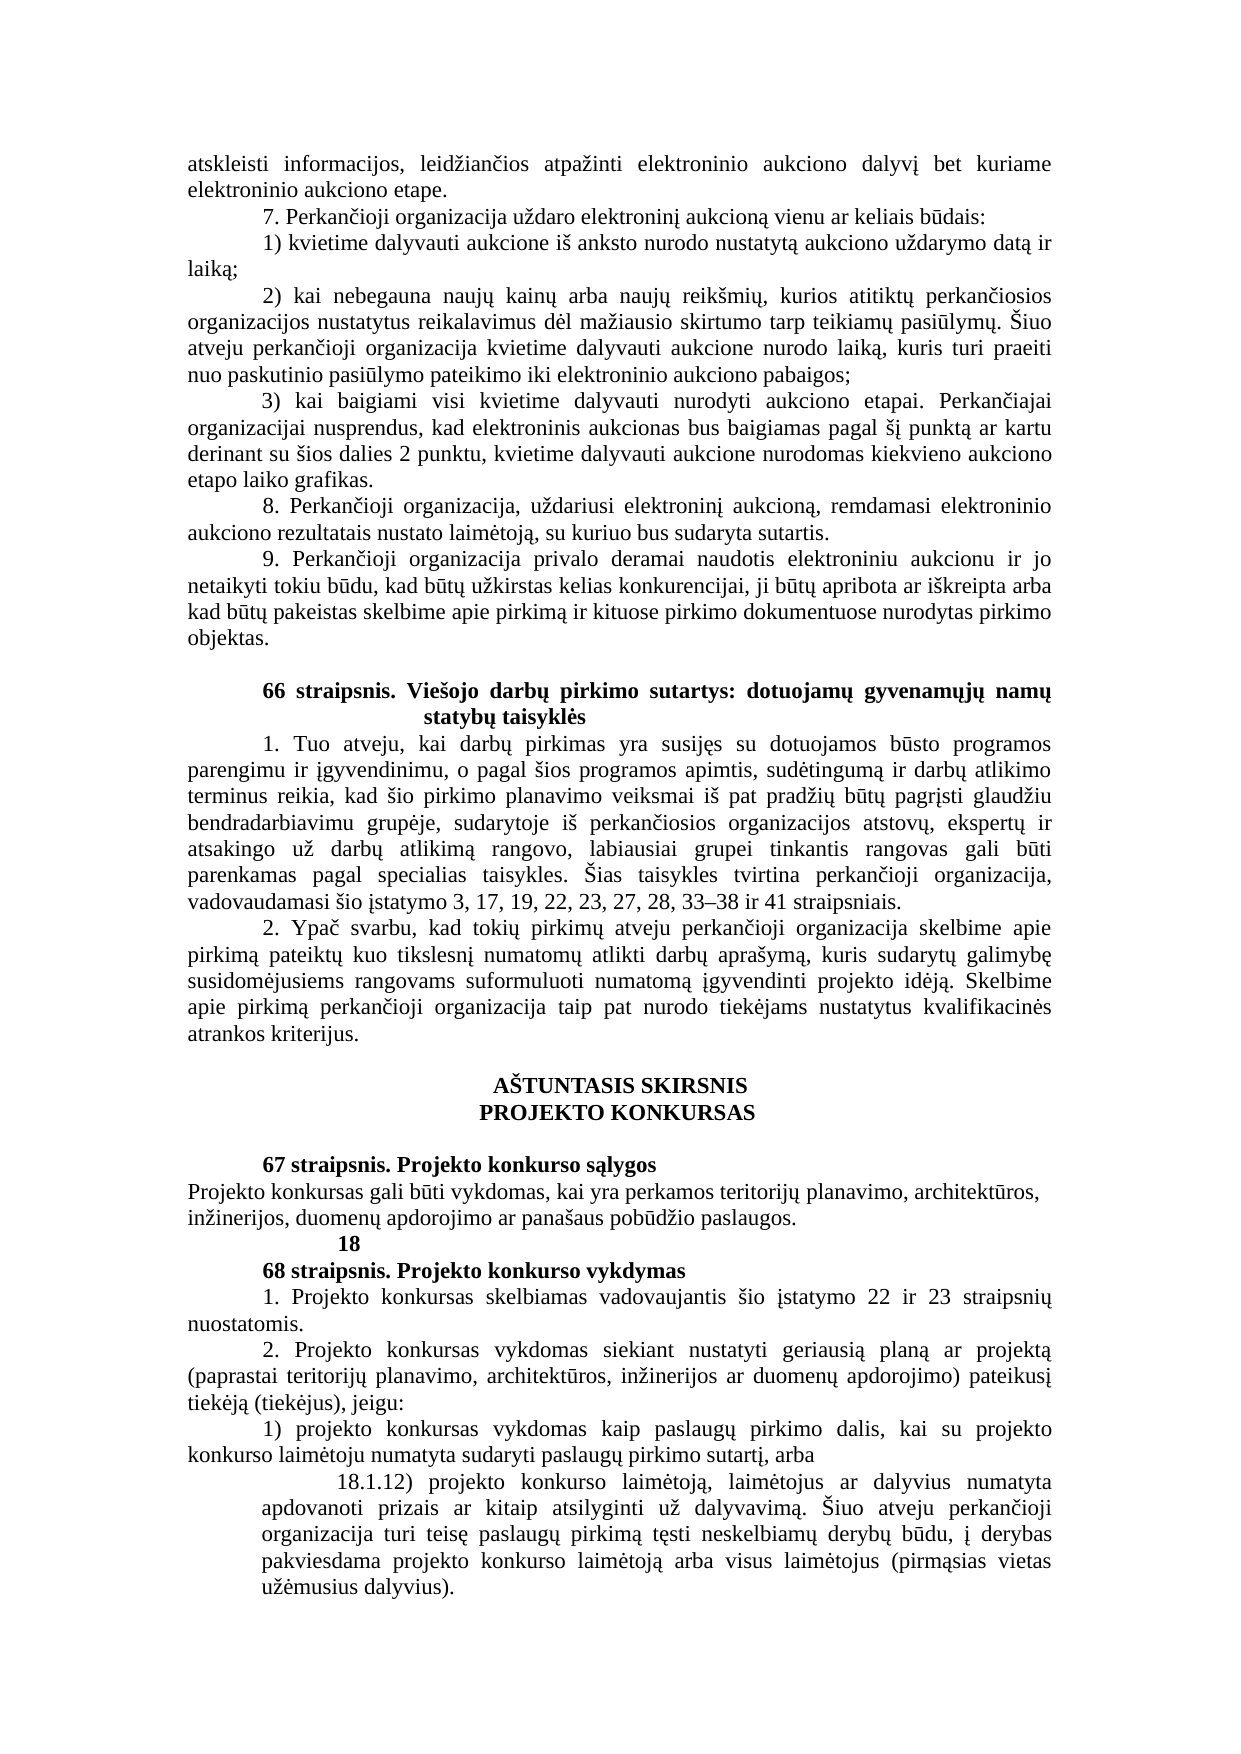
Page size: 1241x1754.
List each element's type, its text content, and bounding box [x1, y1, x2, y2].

text 3) kai baigiami visi kvietime dalyvauti nurodyti aukciono etapai. Perkančiajai organizacijai nusprendus, kad elektroninis aukcionas bus baigiamas pagal šį punktą ar kartu derinant su šios dalies 2 punktu, kvietime dalyvauti aukcione nurodomas kiekvieno aukciono etapo laiko grafikas. [187, 387, 1053, 493]
text 8. Perkančioji organizacija, uždariusi elektroninį aukcioną, remdamasi elektroninio aukciono rezultatais nustato laimėtoją, su kuriuo bus sudaryta sutartis. [187, 493, 1053, 545]
text 1. Projekto konkursas skelbiamas vadovaujantis šio įstatymo 22 ir 23 straipsnių nuostatomis. [187, 1283, 1053, 1336]
text atskleisti informacijos, leidžiančios atpažinti elektroninio aukciono dalyvį bet kuriame elektroninio aukciono etape. [187, 150, 1053, 203]
text 68 straipsnis. Projekto konkurso vykdymas [187, 1257, 1053, 1283]
subtitle 2) projekto konkurso laimėtoją, laimėtojus ar dalyvius numatyta apdovanoti prizais ar kitaip atsilyginti už dalyvavimą. Šiuo atveju perkančioji organizacija turi teisę paslaugų pirkimą tęsti neskelbiamų derybų būdu, į derybas pakviesdama projekto konkurso laimėtoją arba visus laimėtojus (pirmąsias vietas užėmusius dalyvius). [187, 1468, 1053, 1599]
text 67 straipsnis. Projekto konkurso sąlygos [187, 1151, 1053, 1178]
subtitle AŠTUNTASIS skirsnis Projekto konkursaS [187, 1072, 1053, 1125]
text 1) projekto konkursas vykdomas kaip paslaugų pirkimo dalis, kai su projekto konkurso laimėtoju numatyta sudaryti paslaugų pirkimo sutartį, arba [187, 1415, 1053, 1468]
text 7. Perkančioji organizacija uždaro elektroninį aukcioną vienu ar keliais būdais: [187, 203, 1053, 229]
text 1. Tuo atveju, kai darbų pirkimas yra susijęs su dotuojamos būsto programos parengimu ir įgyvendinimu, o pagal šios programos apimtis, sudėtingumą ir darbų atlikimo terminus reikia, kad šio pirkimo planavimo veiksmai iš pat pradžių būtų pagrįsti glaudžiu bendradarbiavimu grupėje, sudarytoje iš perkančiosios organizacijos atstovų, ekspertų ir atsakingo už darbų atlikimą rangovo, labiausiai grupei tinkantis rangovas gali būti parenkamas pagal specialias taisykles. Šias taisykles tvirtina perkančioji organizacija, vadovaudamasi šio įstatymo 3, 17, 19, 22, 23, 27, 28, 33–38 ir 41 straipsniais. [187, 730, 1053, 914]
text 2) kai nebegauna naujų kainų arba naujų reikšmių, kurios atitiktų perkančiosios organizacijos nustatytus reikalavimus dėl mažiausio skirtumo tarp teikiamų pasiūlymų. Šiuo atveju perkančioji organizacija kvietime dalyvauti aukcione nurodo laiką, kuris turi praeiti nuo paskutinio pasiūlymo pateikimo iki elektroninio aukciono pabaigos; [187, 282, 1053, 387]
text 66 straipsnis. Viešojo darbų pirkimo sutartys: dotuojamų gyvenamųjų namų statybų taisyklės [262, 677, 1053, 730]
text 2. Projekto konkursas vykdomas siekiant nustatyti geriausią planą ar projektą (paprastai teritorijų planavimo, architektūros, inžinerijos ar duomenų apdorojimo) pateikusį tiekėją (tiekėjus), jeigu: [187, 1336, 1053, 1415]
text Projekto konkursas gali būti vykdomas, kai yra perkamos teritorijų planavimo, architektūros, inžinerijos, duomenų apdorojimo ar panašaus pobūdžio paslaugos. [187, 1178, 1053, 1231]
text 1) kvietime dalyvauti aukcione iš anksto nurodo nustatytą aukciono uždarymo datą ir laiką; [187, 229, 1053, 282]
text 9. Perkančioji organizacija privalo deramai naudotis elektroniniu aukcionu ir jo netaikyti tokiu būdu, kad būtų užkirstas kelias konkurencijai, ji būtų apribota ar iškreipta arba kad būtų pakeistas skelbime apie pirkimą ir kituose pirkimo dokumentuose nurodytas pirkimo objektas. [187, 545, 1053, 651]
text 2. Ypač svarbu, kad tokių pirkimų atveju perkančioji organizacija skelbime apie pirkimą pateiktų kuo tikslesnį numatomų atlikti darbų aprašymą, kuris sudarytų galimybę susidomėjusiems rangovams suformuluoti numatomą įgyvendinti projekto idėją. Skelbime apie pirkimą perkančioji organizacija taip pat nurodo tiekėjams nustatytus kvalifikacinės atrankos kriterijus. [187, 914, 1053, 1046]
